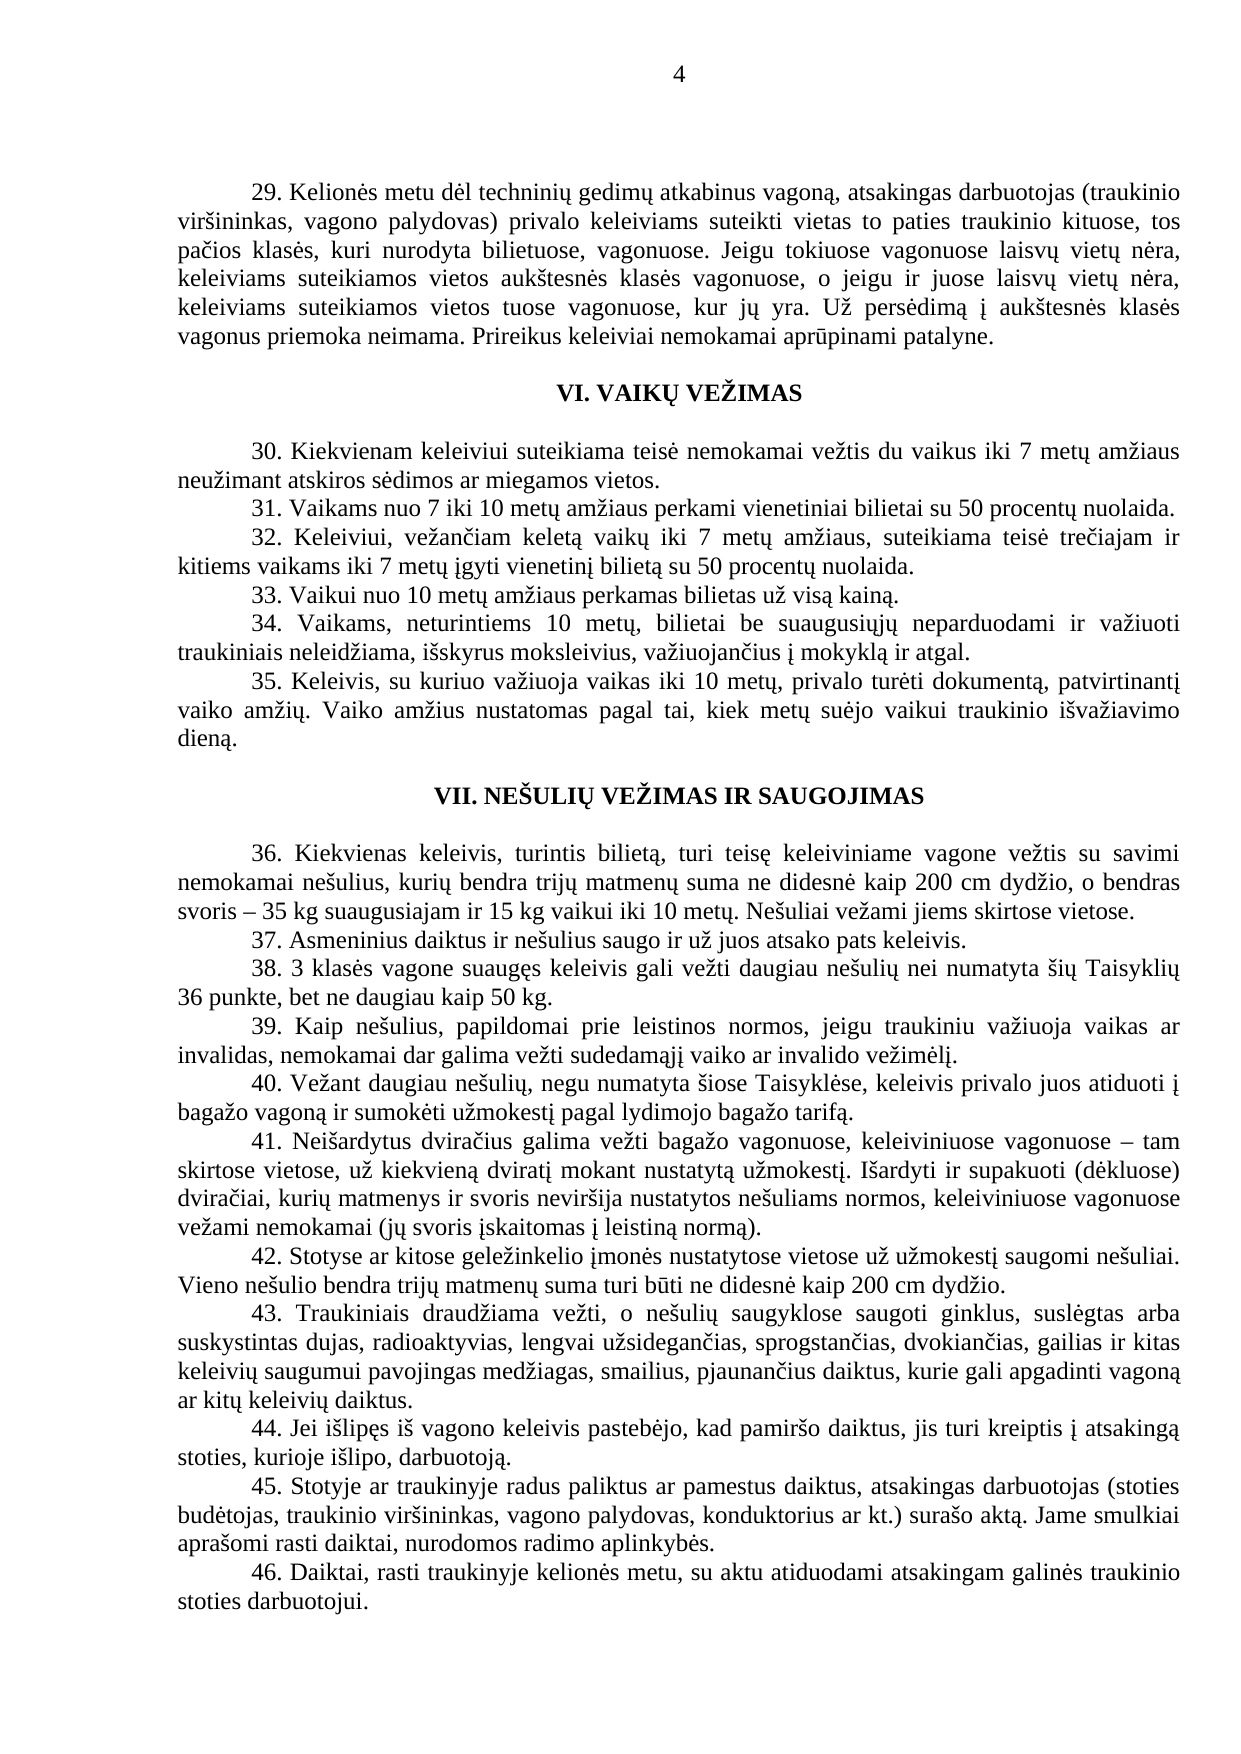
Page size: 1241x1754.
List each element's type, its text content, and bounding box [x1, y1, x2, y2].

text 30. Kiekvienam keleiviui suteikiama teisė nemokamai vežtis du vaikus iki 7 metų amžiaus neužimant atskiros sėdimos ar miegamos vietos. [177, 436, 1181, 493]
text 29. Kelionės metu dėl techninių gedimų atkabinus vagoną, atsakingas darbuotojas (traukinio viršininkas, vagono palydovas) privalo keleiviams suteikti vietas to paties traukinio kituose, tos pačios klasės, kuri nurodyta bilietuose, vagonuose. Jeigu tokiuose vagonuose laisvų vietų nėra, keleiviams suteikiamos vietos aukštesnės klasės vagonuose, o jeigu ir juose laisvų vietų nėra, keleiviams suteikiamos vietos tuose vagonuose, kur jų yra. Už persėdimą į aukštesnės klasės vagonus priemoka neimama. Prireikus keleiviai nemokamai aprūpinami patalyne. [177, 177, 1181, 350]
text 45. Stotyje ar traukinyje radus paliktus ar pamestus daiktus, atsakingas darbuotojas (stoties budėtojas, traukinio viršininkas, vagono palydovas, konduktorius ar kt.) surašo aktą. Jame smulkiai aprašomi rasti daiktai, nurodomos radimo aplinkybės. [177, 1471, 1181, 1557]
text 34. Vaikams, neturintiems 10 metų, bilietai be suaugusiųjų neparduodami ir važiuoti traukiniais neleidžiama, išskyrus moksleivius, važiuojančius į mokyklą ir atgal. [177, 608, 1181, 666]
text 39. Kaip nešulius, papildomai prie leistinos normos, jeigu traukiniu važiuoja vaikas ar invalidas, nemokamai dar galima vežti sudedamąjį vaiko ar invalido vežimėlį. [177, 1011, 1181, 1068]
text 32. Keleiviui, vežančiam keletą vaikų iki 7 metų amžiaus, suteikiama teisė trečiajam ir kitiems vaikams iki 7 metų įgyti vienetinį bilietą su 50 procentų nuolaida. [177, 522, 1181, 580]
text 43. Traukiniais draudžiama vežti, o nešulių saugyklose saugoti ginklus, suslėgtas arba suskystintas dujas, radioaktyvias, lengvai užsidegančias, sprogstančias, dvokiančias, gailias ir kitas keleivių saugumui pavojingas medžiagas, smailius, pjaunančius daiktus, kurie gali apgadinti vagoną ar kitų keleivių daiktus. [177, 1298, 1181, 1413]
text 31. Vaikams nuo 7 iki 10 metų amžiaus perkami vienetiniai bilietai su 50 procentų nuolaida. [177, 493, 1181, 522]
text VII. NEŠULIŲ VEŽIMAS IR SAUGOJIMAS [177, 781, 1181, 810]
text 42. Stotyse ar kitose geležinkelio įmonės nustatytose vietose už užmokestį saugomi nešuliai. Vieno nešulio bendra trijų matmenų suma turi būti ne didesnė kaip 200 cm dydžio. [177, 1241, 1181, 1298]
text 44. Jei išlipęs iš vagono keleivis pastebėjo, kad pamiršo daiktus, jis turi kreiptis į atsakingą stoties, kurioje išlipo, darbuotoją. [177, 1413, 1181, 1471]
text 36. Kiekvienas keleivis, turintis bilietą, turi teisę keleiviniame vagone vežtis su savimi nemokamai nešulius, kurių bendra trijų matmenų suma ne didesnė kaip 200 cm dydžio, o bendras svoris – 35 kg suaugusiajam ir 15 kg vaikui iki 10 metų. Nešuliai vežami jiems skirtose vietose. [177, 838, 1181, 925]
text 38. 3 klasės vagone suaugęs keleivis gali vežti daugiau nešulių nei numatyta šių Taisyklių 36 punkte, bet ne daugiau kaip 50 kg. [177, 953, 1181, 1011]
text 33. Vaikui nuo 10 metų amžiaus perkamas bilietas už visą kainą. [177, 580, 1181, 608]
text VI. VAIKŲ VEŽIMAS [177, 378, 1181, 407]
text 46. Daiktai, rasti traukinyje kelionės metu, su aktu atiduodami atsakingam galinės traukinio stoties darbuotojui. [177, 1557, 1181, 1615]
text 37. Asmeninius daiktus ir nešulius saugo ir už juos atsako pats keleivis. [177, 925, 1181, 953]
text 41. Neišardytus dviračius galima vežti bagažo vagonuose, keleiviniuose vagonuose – tam skirtose vietose, už kiekvieną dviratį mokant nustatytą užmokestį. Išardyti ir supakuoti (dėkluose) dviračiai, kurių matmenys ir svoris neviršija nustatytos nešuliams normos, keleiviniuose vagonuose vežami nemokamai (jų svoris įskaitomas į leistiną normą). [177, 1126, 1181, 1241]
text 35. Keleivis, su kuriuo važiuoja vaikas iki 10 metų, privalo turėti dokumentą, patvirtinantį vaiko amžių. Vaiko amžius nustatomas pagal tai, kiek metų suėjo vaikui traukinio išvažiavimo dieną. [177, 666, 1181, 752]
text 40. Vežant daugiau nešulių, negu numatyta šiose Taisyklėse, keleivis privalo juos atiduoti į bagažo vagoną ir sumokėti užmokestį pagal lydimojo bagažo tarifą. [177, 1068, 1181, 1126]
